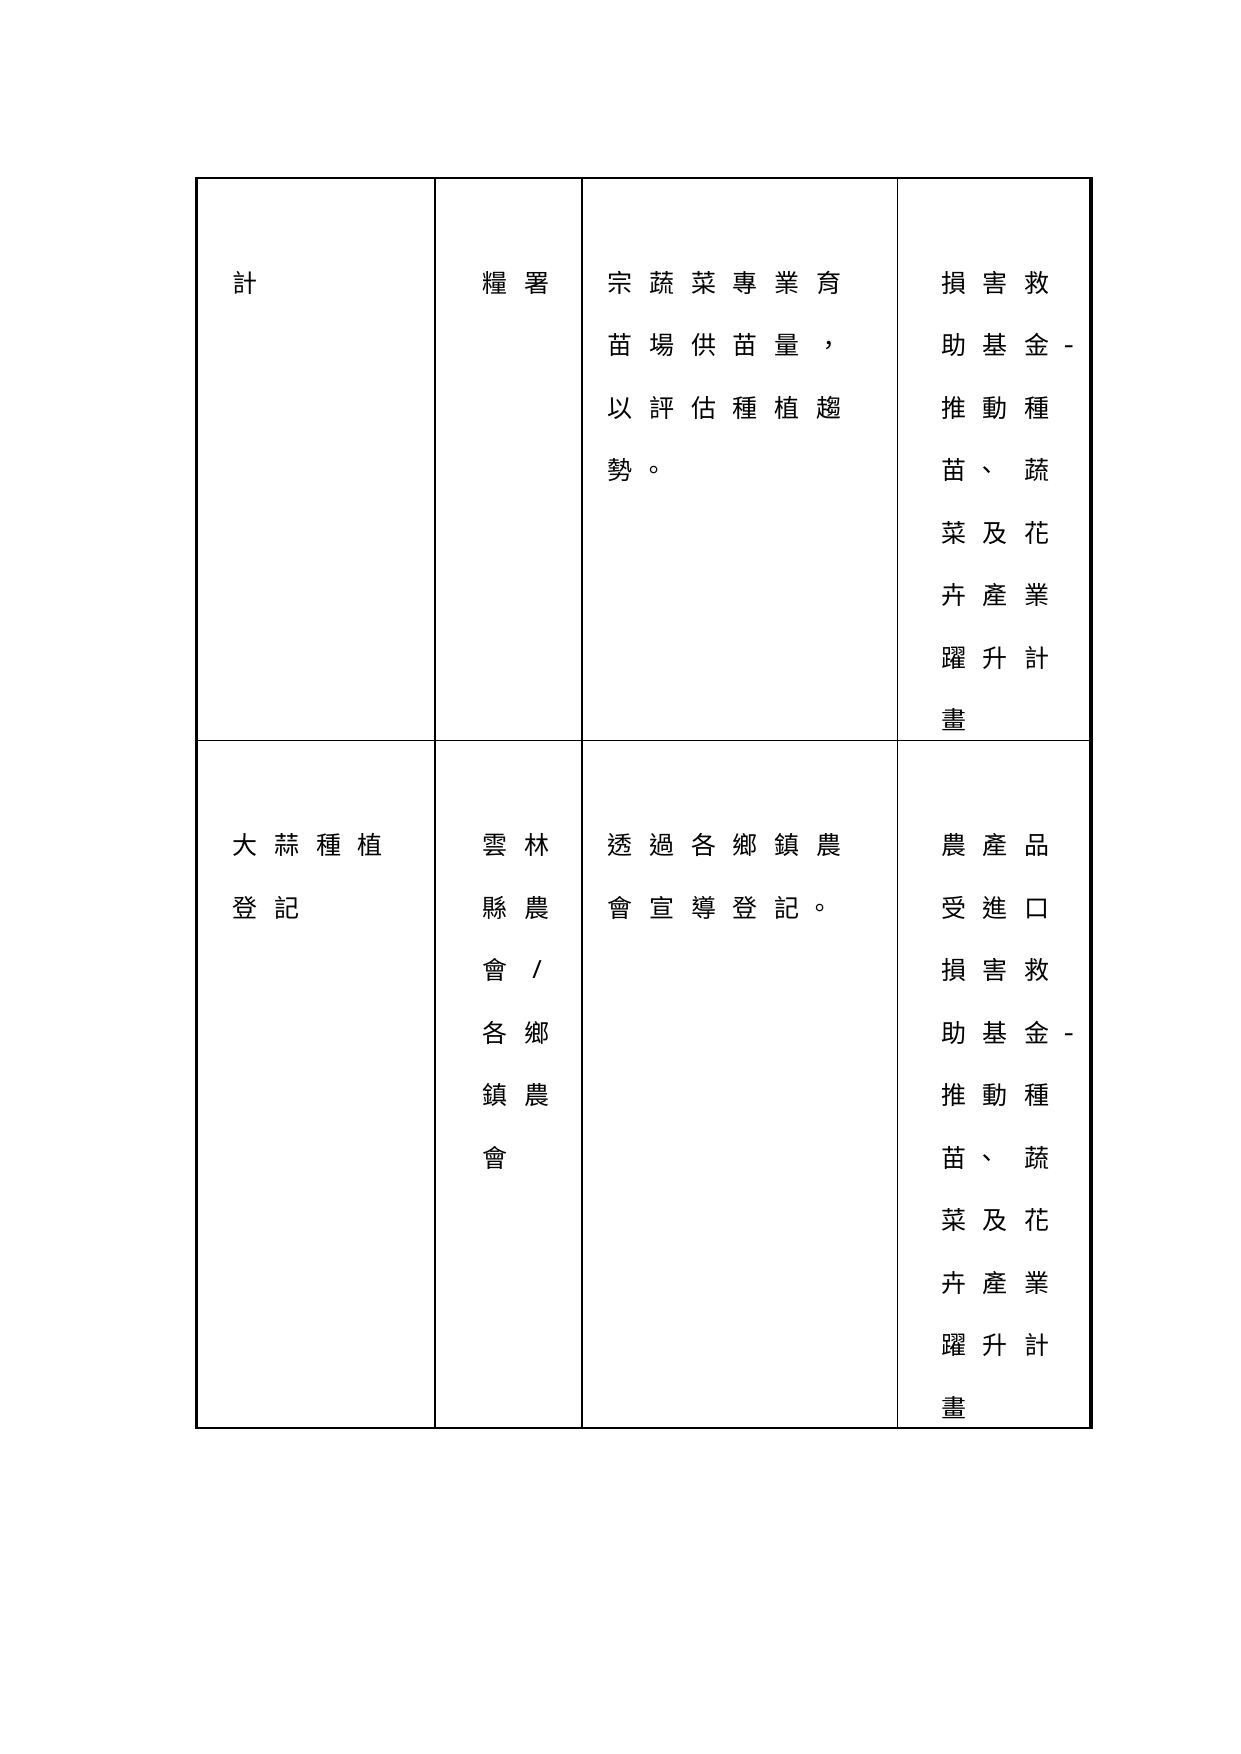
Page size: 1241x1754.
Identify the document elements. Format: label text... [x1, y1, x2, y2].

table_cell 雲林縣農會/各鄉鎮農會 [436, 741, 581, 1427]
table_cell 農產品受進口損害救助基金-推動種苗、蔬菜及花卉產業躍升計畫 [898, 741, 1089, 1427]
table_cell 透過各鄉鎮農會宣導登記。 [583, 741, 897, 1427]
table_cell 損害救助基金-推動種苗、蔬菜及花卉產業躍升計畫 [898, 179, 1089, 740]
table_cell 計 [198, 179, 434, 740]
table_cell 糧署 [436, 179, 581, 740]
table_cell 大蒜種植登記 [198, 741, 434, 1427]
table_cell 宗蔬菜專業育苗場供苗量，以評估種植趨勢。 [583, 179, 897, 740]
